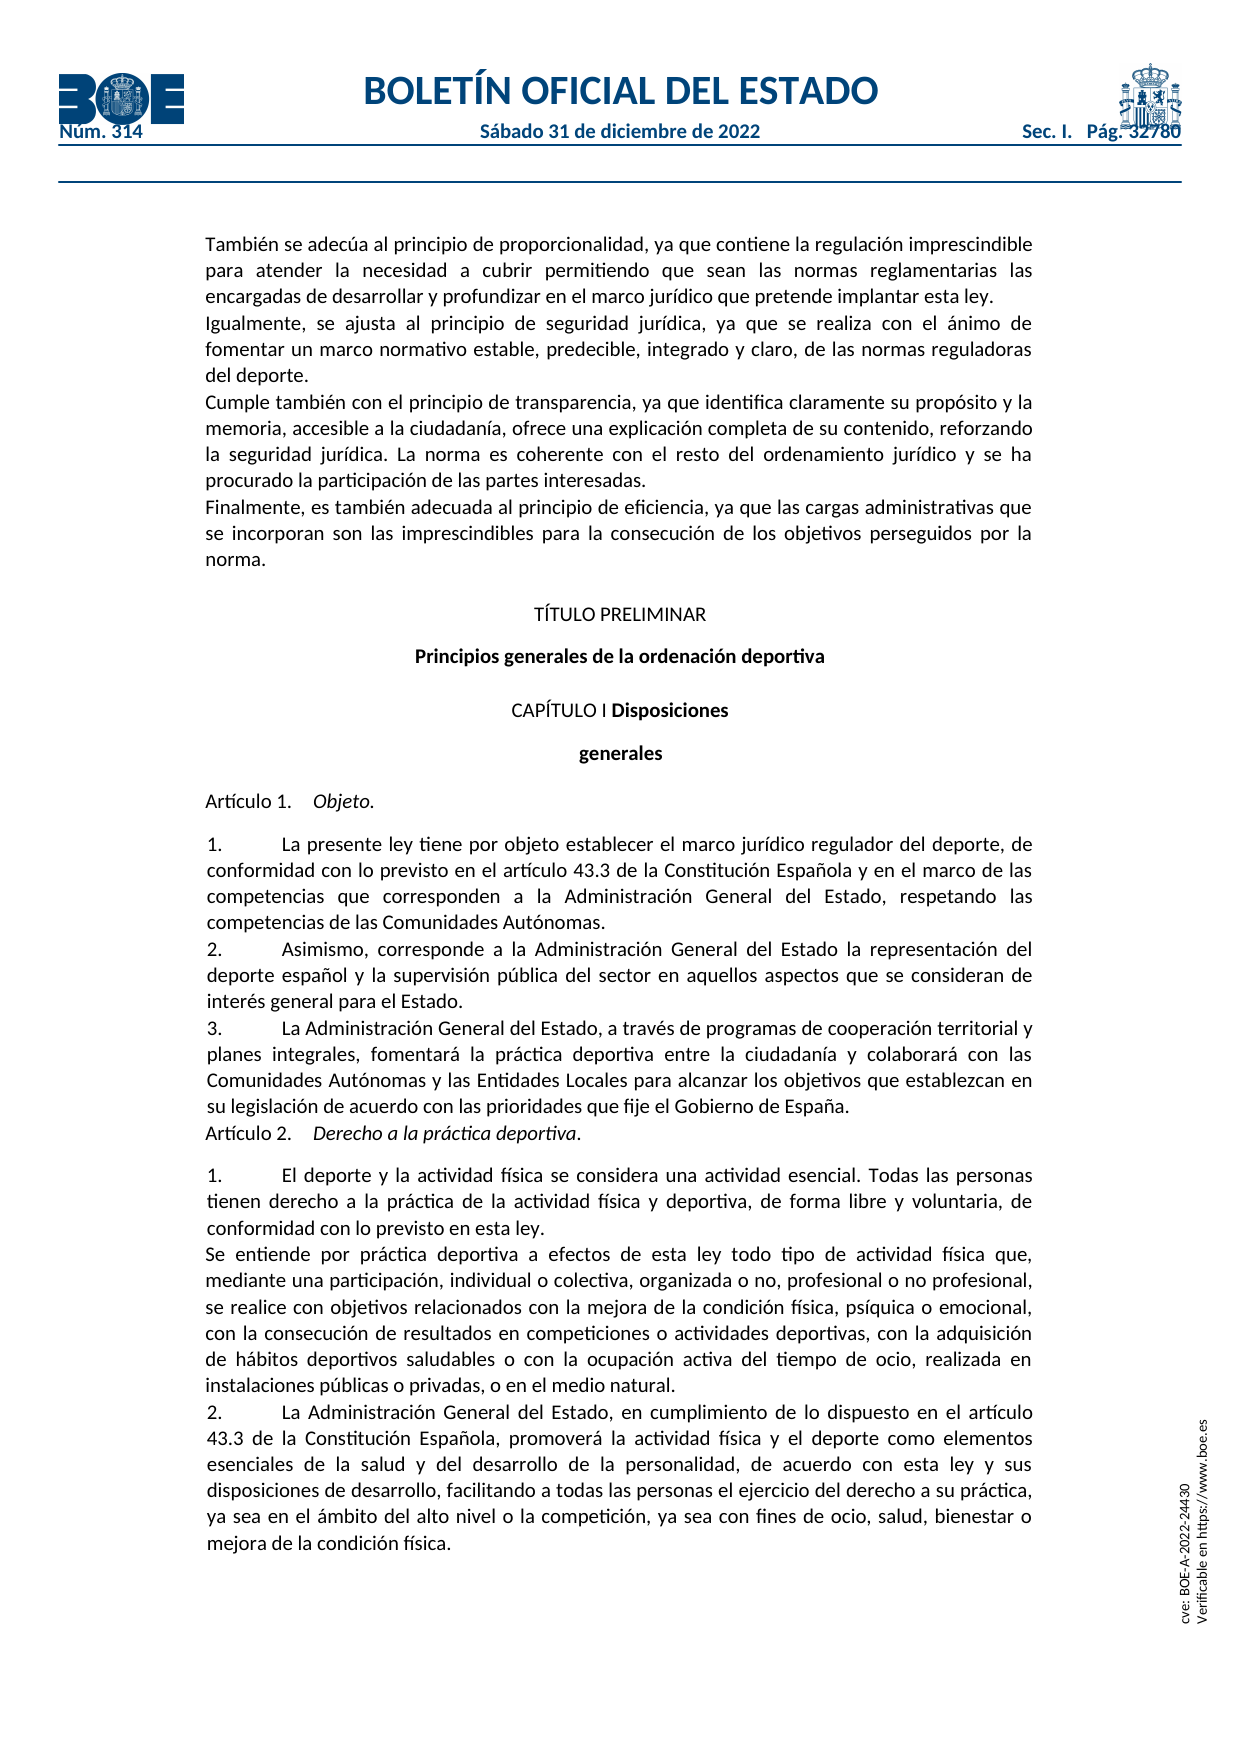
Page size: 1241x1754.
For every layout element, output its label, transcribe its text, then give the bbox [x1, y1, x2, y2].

text Artículo 1. Objeto. [205, 788, 1034, 814]
list Asimismo, corresponde a la Administración General del Estado la representación del deporte español y la supervisión pública del sector en aquellos aspectos que se consideran de interés general para el Estado. [207, 936, 1034, 1014]
text Cumple también con el principio de transparencia, ya que identifica claramente su propósito y la memoria, accesible a la ciudadanía, ofrece una explicación completa de su contenido, reforzando la seguridad jurídica. La norma es coherente con el resto del ordenamiento jurídico y se ha procurado la participación de las partes interesadas. [205, 389, 1034, 493]
text TÍTULO PRELIMINAR [229, 601, 1011, 627]
text CAPÍTULO I Disposiciones generales [492, 698, 749, 766]
list El deporte y la actividad física se considera una actividad esencial. Todas las personas tienen derecho a la práctica de la actividad física y deportiva, de forma libre y voluntaria, de conformidad con lo previsto en esta ley. [207, 1163, 1034, 1240]
list La Administración General del Estado, en cumplimiento de lo dispuesto en el artículo 43.3 de la Constitución Española, promoverá la actividad física y el deporte como elementos esenciales de la salud y del desarrollo de la personalidad, de acuerdo con esta ley y sus disposiciones de desarrollo, facilitando a todas las personas el ejercicio del derecho a su práctica, ya sea en el ámbito del alto nivel o la competición, ya sea con fines de ocio, salud, bienestar o mejora de la condición física. [207, 1399, 1034, 1555]
text Igualmente, se ajusta al principio de seguridad jurídica, ya que se realiza con el ánimo de fomentar un marco normativo estable, predecible, integrado y claro, de las normas reguladoras del deporte. [205, 310, 1034, 388]
text Artículo 2. Derecho a la práctica deportiva. [205, 1120, 1034, 1145]
text Se entiende por práctica deportiva a efectos de esta ley todo tipo de actividad física que, mediante una participación, individual o colectiva, organizada o no, profesional o no profesional, se realice con objetivos relacionados con la mejora de la condición física, psíquica o emocional, con la consecución de resultados en competiciones o actividades deportivas, con la adquisición de hábitos deportivos saludables o con la ocupación activa del tiempo de ocio, realizada en instalaciones públicas o privadas, o en el medio natural. [205, 1242, 1034, 1398]
list La presente ley tiene por objeto establecer el marco jurídico regulador del deporte, de conformidad con lo previsto en el artículo 43.3 de la Constitución Española y en el marco de las competencias que corresponden a la Administración General del Estado, respetando las competencias de las Comunidades Autónomas. [207, 831, 1034, 935]
text Principios generales de la ordenación deportiva [208, 643, 1032, 669]
text También se adecúa al principio de proporcionalidad, ya que contiene la regulación imprescindible para atender la necesidad a cubrir permitiendo que sean las normas reglamentarias las encargadas de desarrollar y profundizar en el marco jurídico que pretende implantar esta ley. [205, 231, 1034, 309]
list La Administración General del Estado, a través de programas de cooperación territorial y planes integrales, fomentará la práctica deportiva entre la ciudadanía y colaborará con las Comunidades Autónomas y las Entidades Locales para alcanzar los objetivos que establezcan en su legislación de acuerdo con las prioridades que fije el Gobierno de España. [207, 1015, 1034, 1119]
text Finalmente, es también adecuada al principio de eficiencia, ya que las cargas administrativas que se incorporan son las imprescindibles para la consecución de los objetivos perseguidos por la norma. [205, 494, 1034, 572]
